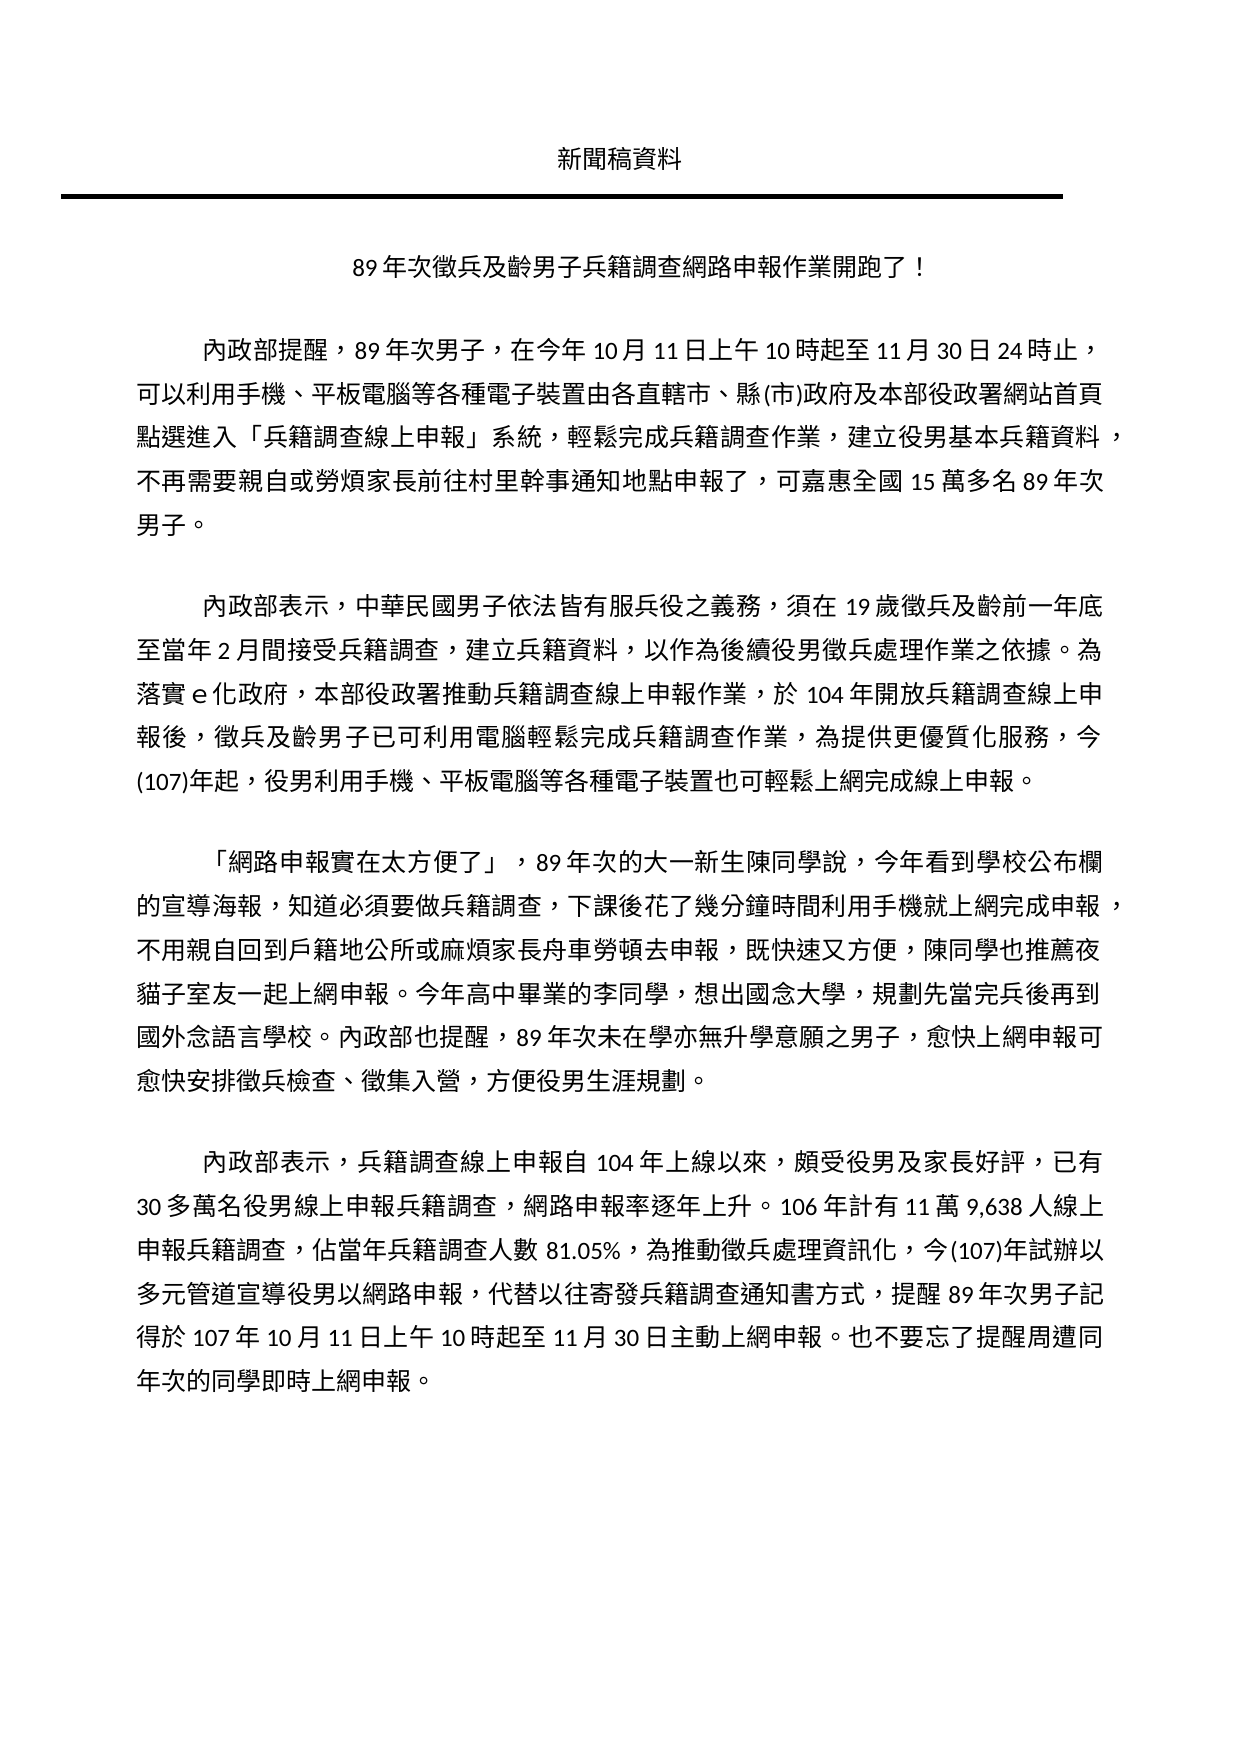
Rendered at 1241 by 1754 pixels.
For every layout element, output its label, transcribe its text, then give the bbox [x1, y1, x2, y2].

text 內政部表示，中華民國男子依法皆有服兵役之義務，須在19歲徵兵及齡前一年底至當年2月間接受兵籍調查，建立兵籍資料，以作為後續役男徵兵處理作業之依據。為落實ｅ化政府，本部役政署推動兵籍調查線上申報作業，於104年開放兵籍調查線上申報後，徵兵及齡男子已可利用電腦輕鬆完成兵籍調查作業，為提供更優質化服務，今(107)年起，役男利用手機、平板電腦等各種電子裝置也可輕鬆上網完成線上申報。 [136, 581, 1104, 799]
text 內政部提醒，89年次男子，在今年10月11日上午10時起至11月30日24時止，可以利用手機、平板電腦等各種電子裝置由各直轄市、縣(市)政府及本部役政署網站首頁點選進入「兵籍調查線上申報」系統，輕鬆完成兵籍調查作業，建立役男基本兵籍資料，不再需要親自或勞煩家長前往村里幹事通知地點申報了，可嘉惠全國15萬多名89年次男子。 [136, 324, 1104, 543]
text 「網路申報實在太方便了」，89年次的大一新生陳同學說，今年看到學校公布欄的宣導海報，知道必須要做兵籍調查，下課後花了幾分鐘時間利用手機就上網完成申報，不用親自回到戶籍地公所或麻煩家長舟車勞頓去申報，既快速又方便，陳同學也推薦夜貓子室友一起上網申報。今年高中畢業的李同學，想出國念大學，規劃先當完兵後再到國外念語言學校。內政部也提醒，89年次未在學亦無升學意願之男子，愈快上網申報可愈快安排徵兵檢查、徵集入營，方便役男生涯規劃。 [136, 837, 1104, 1099]
text 內政部表示，兵籍調查線上申報自104年上線以來，頗受役男及家長好評，已有30多萬名役男線上申報兵籍調查，網路申報率逐年上升。106年計有11萬9,638人線上申報兵籍調查，佔當年兵籍調查人數81.05%，為推動徵兵處理資訊化，今(107)年試辦以多元管道宣導役男以網路申報，代替以往寄發兵籍調查通知書方式，提醒89年次男子記得於107年10月11日上午10時起至11月30日主動上網申報。也不要忘了提醒周遭同年次的同學即時上網申報。 [136, 1137, 1104, 1399]
text 89年次徵兵及齡男子兵籍調查網路申報作業開跑了！ [136, 237, 1149, 287]
text 新聞稿資料 [136, 118, 1104, 181]
